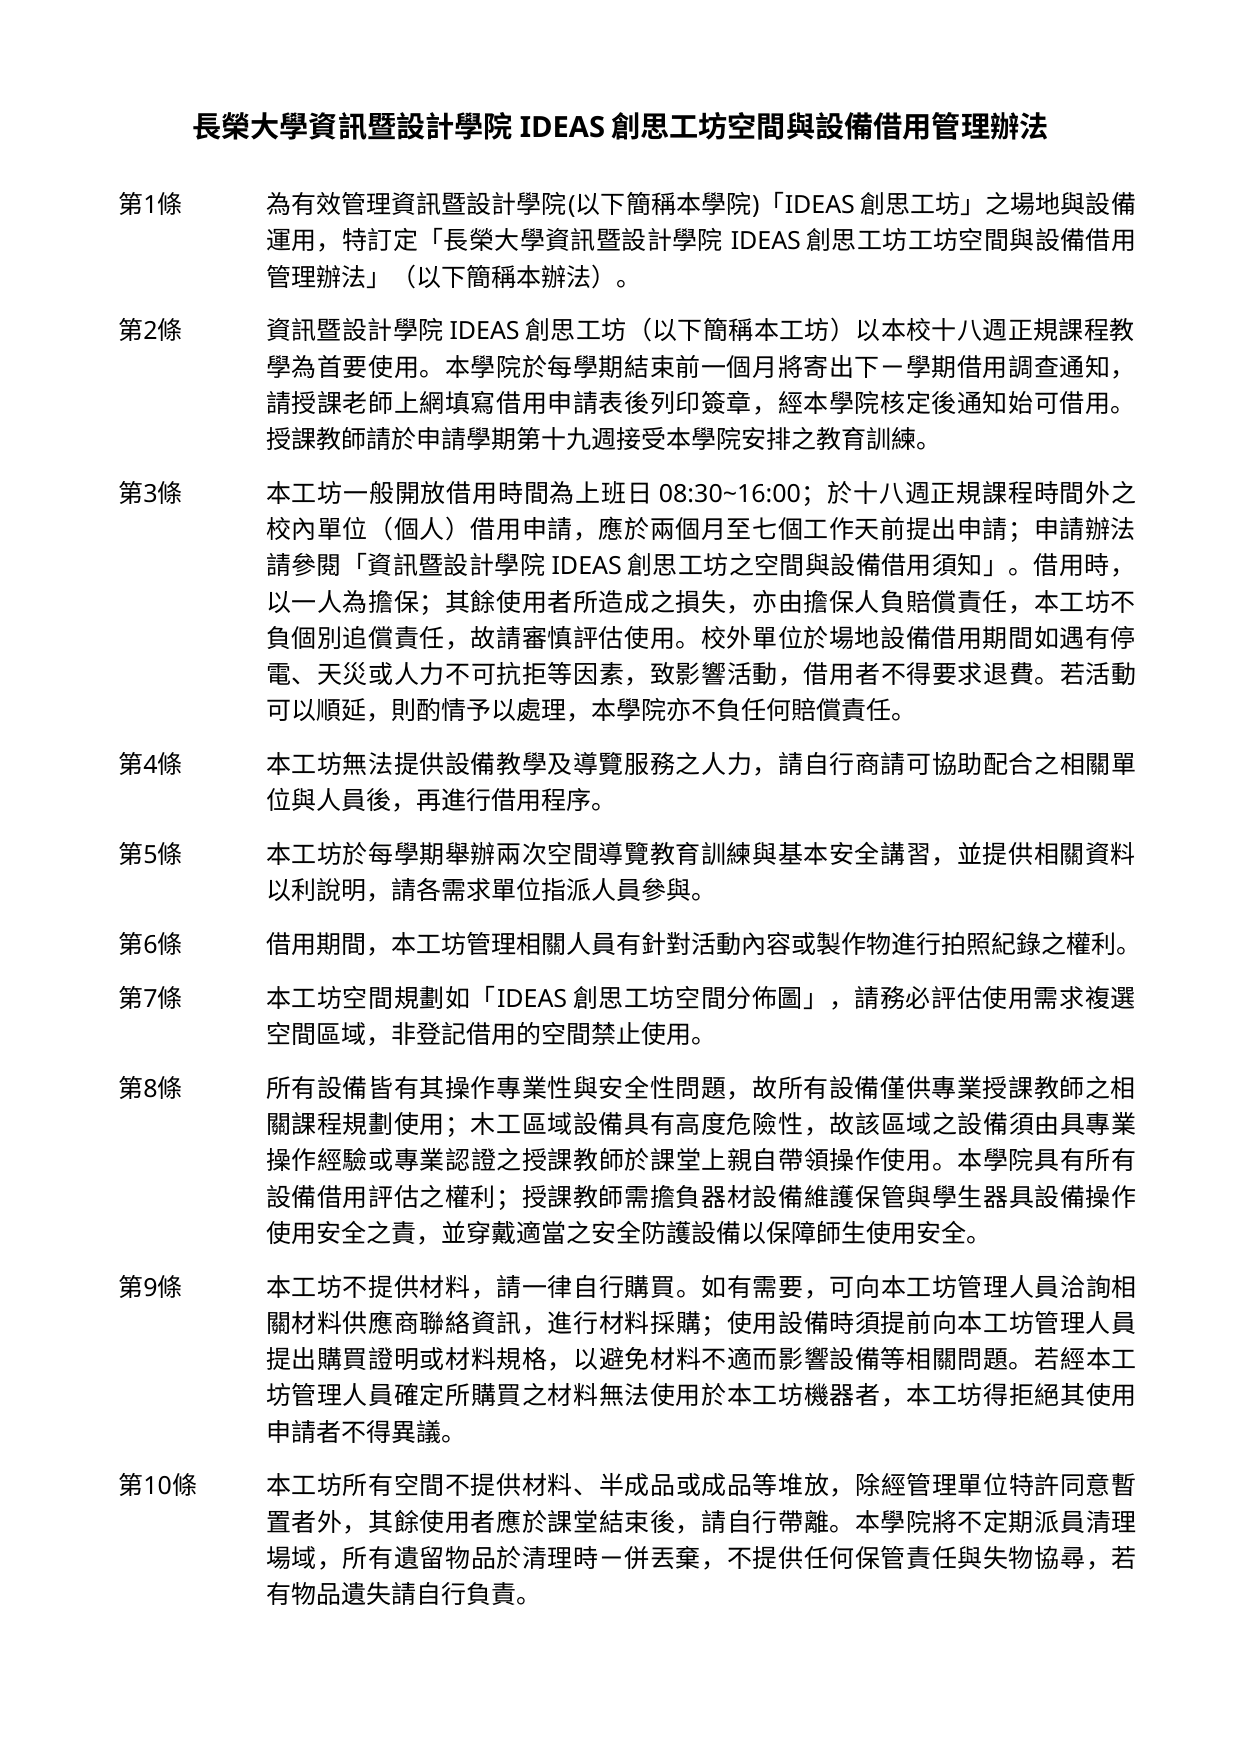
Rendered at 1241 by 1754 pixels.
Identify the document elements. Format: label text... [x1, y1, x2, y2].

list 借用期間，本工坊管理相關人員有針對活動內容或製作物進行拍照紀錄之權利。 [118, 924, 1137, 961]
list 本工坊於每學期舉辦兩次空間導覽教育訓練與基本安全講習，並提供相關資料以利說明，請各需求單位指派人員參與。 [118, 834, 1137, 907]
list 本工坊空間規劃如「IDEAS創思工坊空間分佈圖」，請務必評估使用需求複選空間區域，非登記借用的空間禁止使用。 [118, 978, 1137, 1051]
list 本工坊無法提供設備教學及導覽服務之人力，請自行商請可協助配合之相關單位與人員後，再進行借用程序。 [118, 744, 1137, 817]
list 本工坊一般開放借用時間為上班日08:30~16:00；於十八週正規課程時間外之校內單位（個人）借用申請，應於兩個月至七個工作天前提出申請；申請辦法請參閱「資訊暨設計學院IDEAS創思工坊之空間與設備借用須知」。借用時，以一人為擔保；其餘使用者所造成之損失，亦由擔保人負賠償責任，本工坊不負個別追償責任，故請審慎評估使用。校外單位於場地設備借用期間如遇有停電、天災或人力不可抗拒等因素，致影響活動，借用者不得要求退費。若活動可以順延，則酌情予以處理，本學院亦不負任何賠償責任。 [118, 473, 1137, 727]
list 本工坊不提供材料，請一律自行購買。如有需要，可向本工坊管理人員洽詢相關材料供應商聯絡資訊，進行材料採購；使用設備時須提前向本工坊管理人員提出購買證明或材料規格，以避免材料不適而影響設備等相關問題。若經本工坊管理人員確定所購買之材料無法使用於本工坊機器者，本工坊得拒絕其使用，申請者不得異議。 [118, 1267, 1137, 1448]
text 長榮大學資訊暨設計學院 IDEAS創思工坊空間與設備借用管理辦法 [118, 103, 1122, 146]
list 本工坊所有空間不提供材料、半成品或成品等堆放，除經管理單位特許同意暫置者外，其餘使用者應於課堂結束後，請自行帶離。本學院將不定期派員清理場域，所有遺留物品於清理時ㄧ併丟棄，不提供任何保管責任與失物協尋，若有物品遺失請自行負責。 [118, 1466, 1137, 1611]
list 所有設備皆有其操作專業性與安全性問題，故所有設備僅供專業授課教師之相關課程規劃使用；木工區域設備具有高度危險性，故該區域之設備須由具專業操作經驗或專業認證之授課教師於課堂上親自帶領操作使用。本學院具有所有設備借用評估之權利；授課教師需擔負器材設備維護保管與學生器具設備操作使用安全之責，並穿戴適當之安全防護設備以保障師生使用安全。 [118, 1068, 1137, 1249]
list 資訊暨設計學院IDEAS創思工坊（以下簡稱本工坊）以本校十八週正規課程教學為首要使用。本學院於每學期結束前一個月將寄出下ㄧ學期借用調查通知，請授課老師上網填寫借用申請表後列印簽章，經本學院核定後通知始可借用。授課教師請於申請學期第十九週接受本學院安排之教育訓練。 [118, 311, 1137, 456]
list 為有效管理資訊暨設計學院(以下簡稱本學院)「IDEAS創思工坊」之場地與設備運用，特訂定「長榮大學資訊暨設計學院 IDEAS創思工坊工坊空間與設備借用管理辦法」（以下簡稱本辦法）。 [118, 184, 1137, 293]
